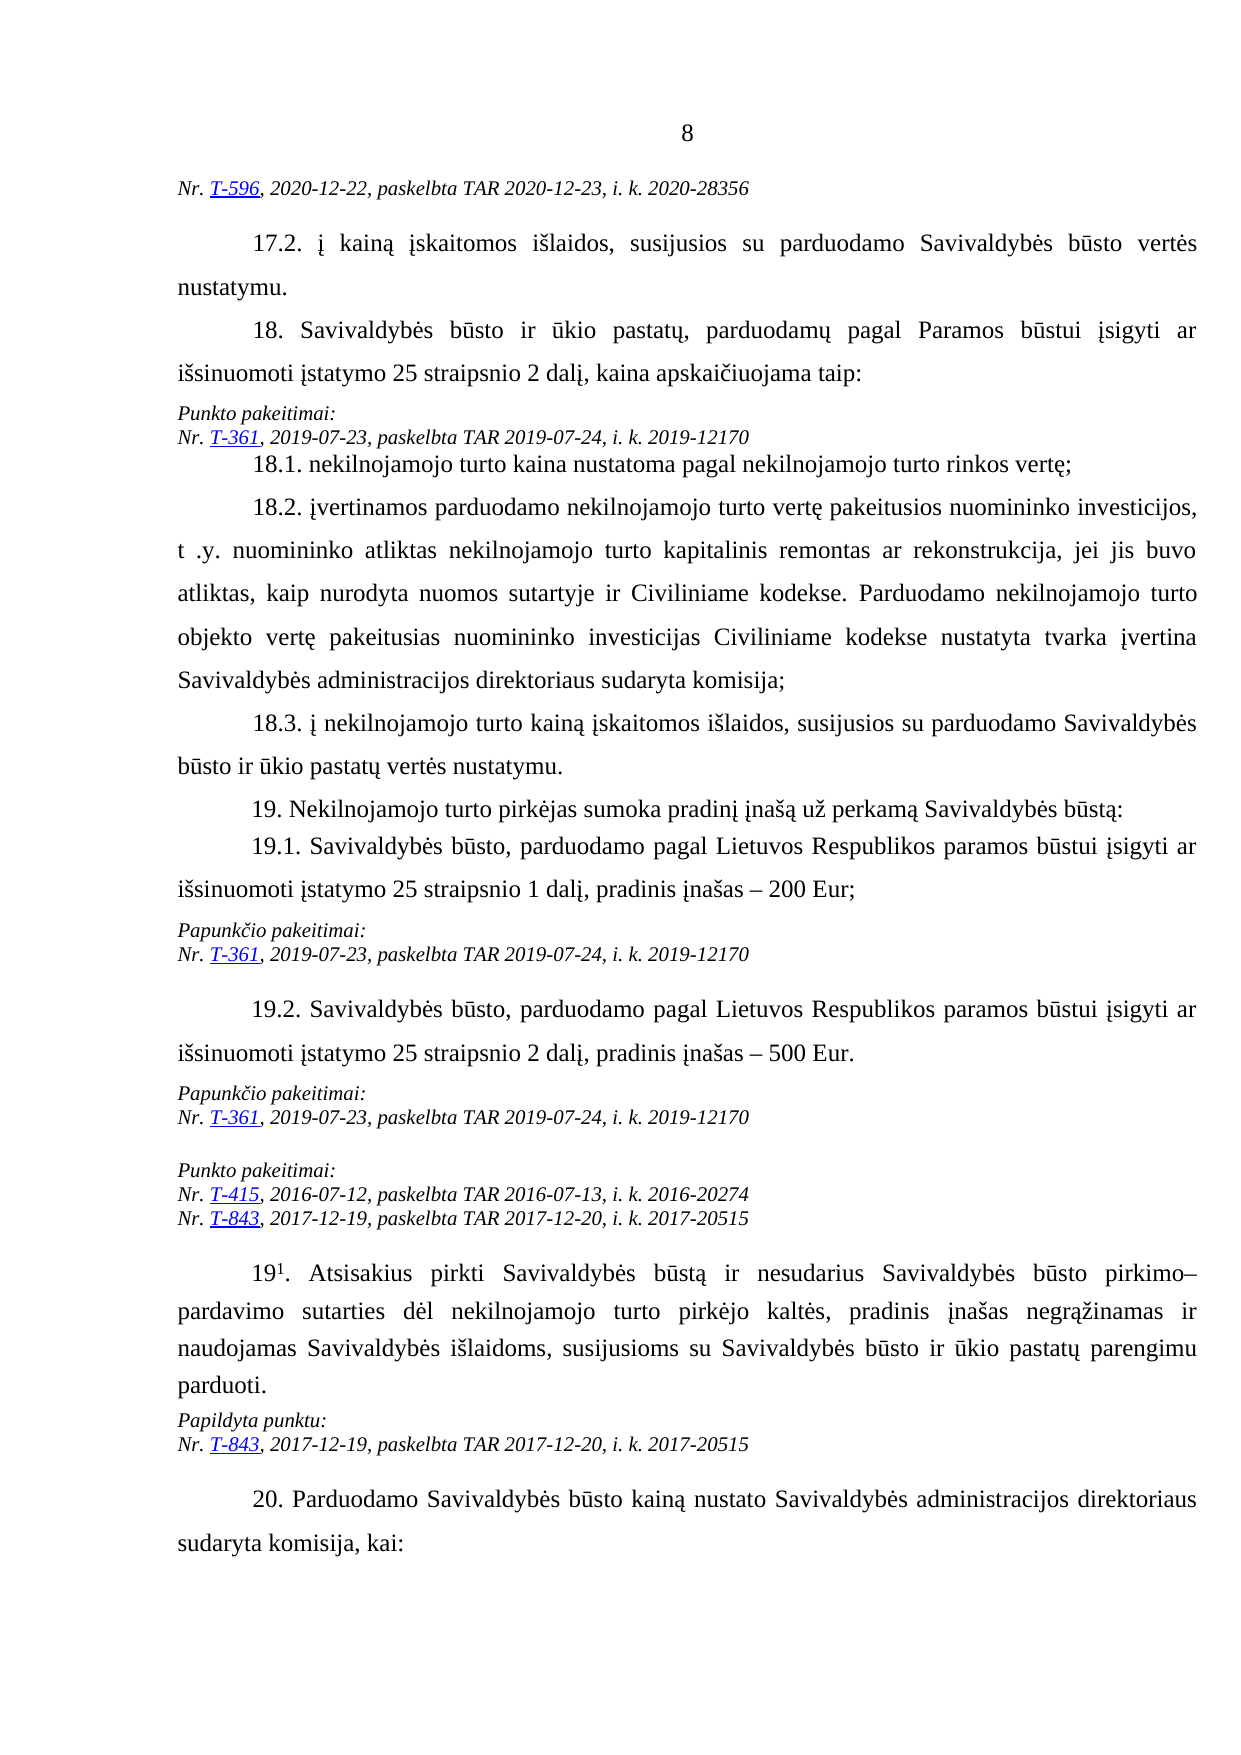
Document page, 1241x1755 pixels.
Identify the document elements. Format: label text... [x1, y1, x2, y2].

text Nr. T-843, 2017-12-19, paskelbta TAR 2017-12-20, i. k. 2017-20515 [177, 1432, 1198, 1456]
text 19.2. Savivaldybės būsto, parduodamo pagal Lietuvos Respublikos paramos būstui įsigyti ar išsinuomoti įstatymo 25 straipsnio 2 dalį, pradinis įnašas – 500 Eur. [177, 994, 1198, 1066]
text 19.1. Savivaldybės būsto, parduodamo pagal Lietuvos Respublikos paramos būstui įsigyti ar išsinuomoti įstatymo 25 straipsnio 1 dalį, pradinis įnašas – 200 Eur; [177, 831, 1198, 903]
text Papunkčio pakeitimai: [177, 918, 1198, 942]
text 18.1. nekilnojamojo turto kaina nustatoma pagal nekilnojamojo turto rinkos vertę; [177, 449, 1198, 478]
text Punkto pakeitimai: [177, 1158, 1198, 1182]
text Nr. T-596, 2020-12-22, paskelbta TAR 2020-12-23, i. k. 2020-28356 [177, 176, 1198, 200]
text Nr. T-361, 2019-07-23, paskelbta TAR 2019-07-24, i. k. 2019-12170 [177, 1105, 1198, 1129]
text 17.2. į kainą įskaitomos išlaidos, susijusios su parduodamo Savivaldybės būsto vertės nustatymu. [177, 228, 1198, 300]
text 18.3. į nekilnojamojo turto kainą įskaitomos išlaidos, susijusios su parduodamo Savivaldybės būsto ir ūkio pastatų vertės nustatymu. [177, 708, 1198, 780]
text Nr. T-361, 2019-07-23, paskelbta TAR 2019-07-24, i. k. 2019-12170 [177, 425, 1198, 449]
text 18. Savivaldybės būsto ir ūkio pastatų, parduodamų pagal Paramos būstui įsigyti ar išsinuomoti įstatymo 25 straipsnio 2 dalį, kaina apskaičiuojama taip: [177, 315, 1198, 387]
text 19. Nekilnojamojo turto pirkėjas sumoka pradinį įnašą už perkamą Savivaldybės būstą: [177, 794, 1198, 823]
text Nr. T-361, 2019-07-23, paskelbta TAR 2019-07-24, i. k. 2019-12170 [177, 942, 1198, 966]
text 18.2. įvertinamos parduodamo nekilnojamojo turto vertę pakeitusios nuomininko investicijos, t .y. nuomininko atliktas nekilnojamojo turto kapitalinis remontas ar rekonstrukcija, jei jis buvo atliktas, kaip nurodyta nuomos sutartyje ir Civiliniame kodekse. Parduodamo nekilnojamojo turto objekto vertę pakeitusias nuomininko investicijas Civiliniame kodekse nustatyta tvarka įvertina Savivaldybės administracijos direktoriaus sudaryta komisija; [177, 492, 1198, 693]
text Nr. T-415, 2016-07-12, paskelbta TAR 2016-07-13, i. k. 2016-20274 [177, 1182, 1198, 1206]
text Papunkčio pakeitimai: [177, 1081, 1198, 1105]
text Nr. T-843, 2017-12-19, paskelbta TAR 2017-12-20, i. k. 2017-20515 [177, 1206, 1198, 1230]
text Punkto pakeitimai: [177, 401, 1198, 425]
text 191. Atsisakius pirkti Savivaldybės būstą ir nesudarius Savivaldybės būsto pirkimo–pardavimo sutarties dėl nekilnojamojo turto pirkėjo kaltės, pradinis įnašas negrąžinamas ir naudojamas Savivaldybės išlaidoms, susijusioms su Savivaldybės būsto ir ūkio pastatų parengimu parduoti. [177, 1258, 1198, 1399]
text 20. Parduodamo Savivaldybės būsto kainą nustato Savivaldybės administracijos direktoriaus sudaryta komisija, kai: [177, 1484, 1198, 1556]
text Papildyta punktu: [177, 1408, 1198, 1432]
